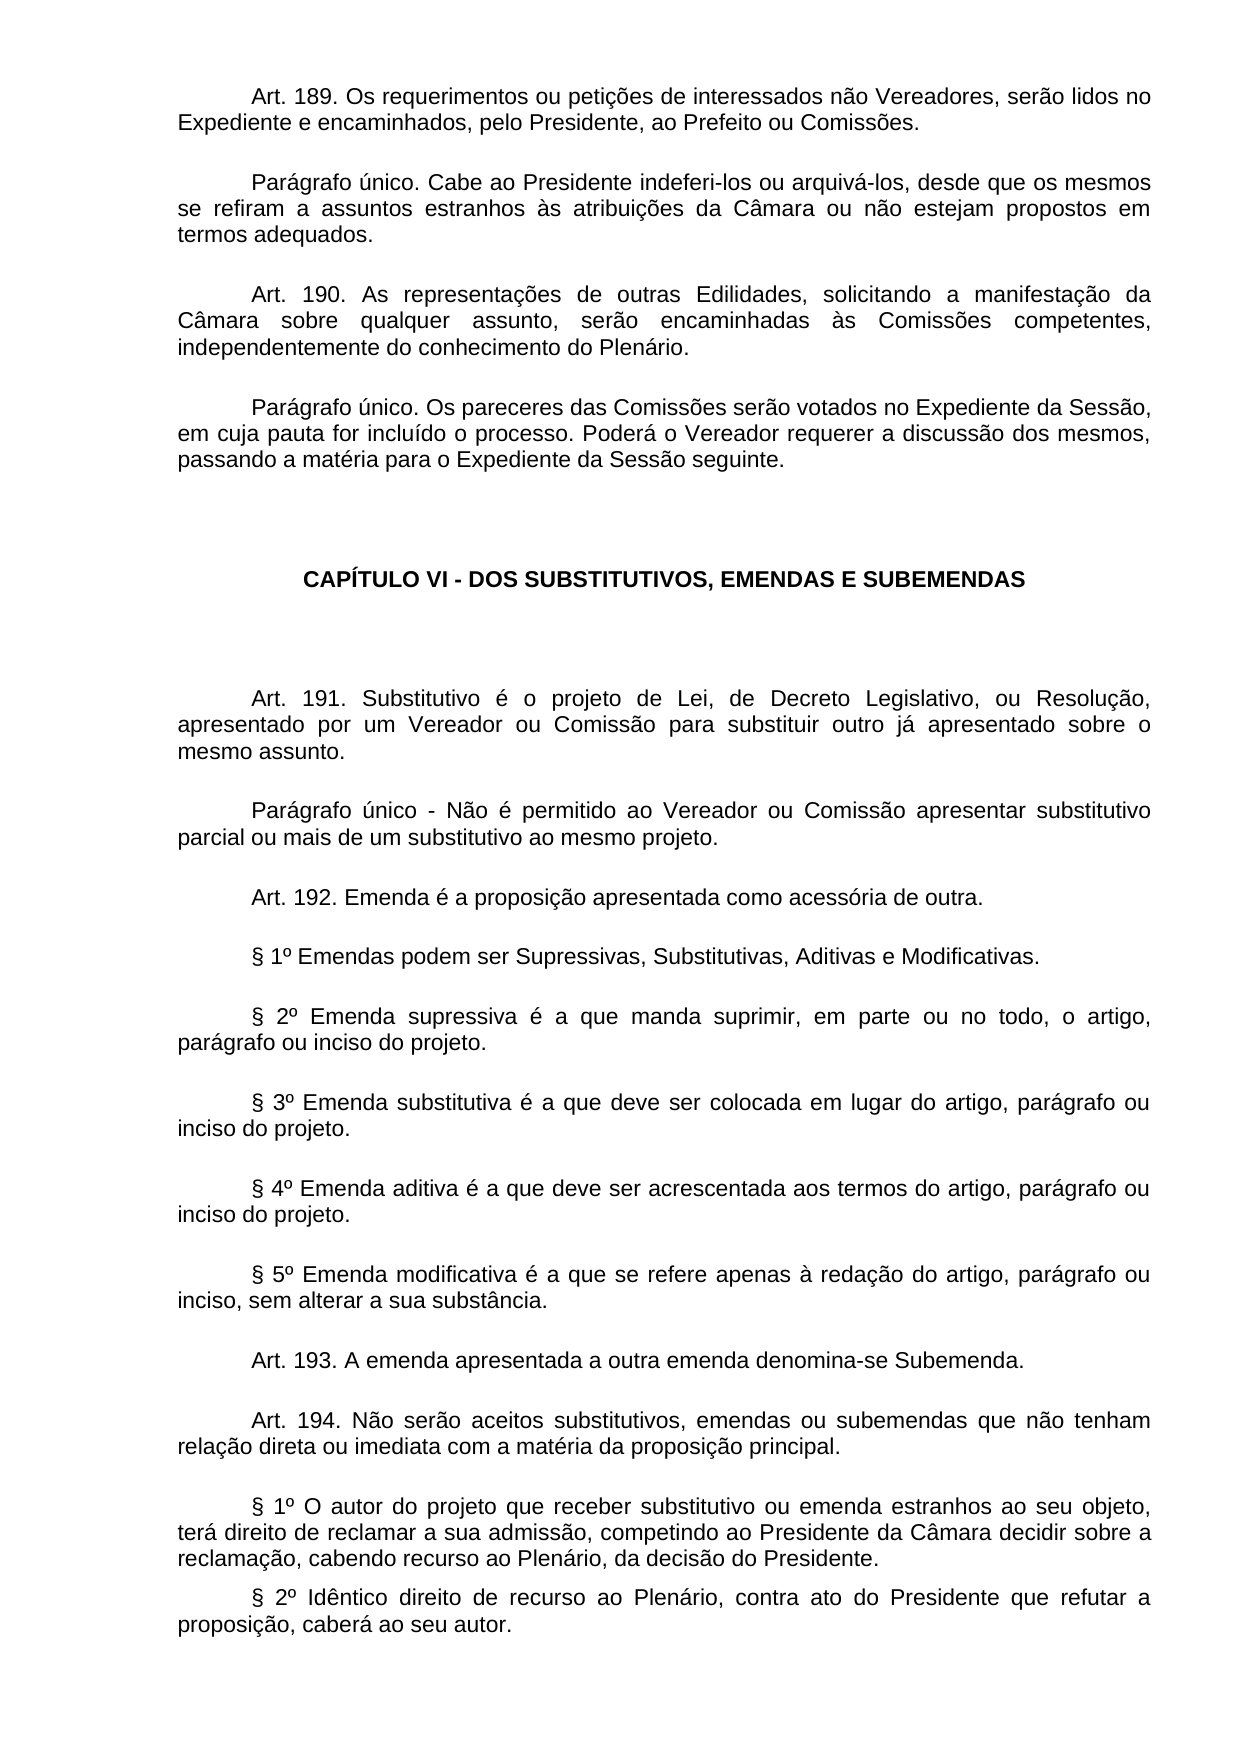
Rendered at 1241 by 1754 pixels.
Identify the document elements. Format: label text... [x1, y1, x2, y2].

subtitle Parágrafo único. Os pareceres das Comissões serão votados no Expediente da Sessão, em cuja pauta for incluído o processo. Poderá o Vereador requerer a discussão dos mesmos, passando a matéria para o Expediente da Sessão seguinte. [177, 393, 1152, 473]
text Art. 189. Os requerimentos ou petições de interessados não Vereadores, serão lidos no Expediente e encaminhados, pelo Presidente, ao Prefeito ou Comissões. [177, 83, 1152, 135]
subtitle Parágrafo único. Cabe ao Presidente indeferi-los ou arquivá-los, desde que os mesmos se refiram a assuntos estranhos às atribuições da Câmara ou não estejam propostos em termos adequados. [177, 169, 1152, 248]
subtitle Art. 194. Não serão aceitos substitutivos, emendas ou subemendas que não tenham relação direta ou imediata com a matéria da proposição principal. [177, 1407, 1152, 1459]
subtitle § 5º Emenda modificativa é a que se refere apenas à redação do artigo, parágrafo ou inciso, sem alterar a sua substância. [177, 1261, 1152, 1314]
subtitle Parágrafo único - Não é permitido ao Vereador ou Comissão apresentar substitutivo parcial ou mais de um substitutivo ao mesmo projeto. [177, 797, 1152, 850]
subtitle § 1º Emendas podem ser Supressivas, Substitutivas, Aditivas e Modificativas. [177, 943, 1152, 969]
subtitle Art. 193. A emenda apresentada a outra emenda denomina-se Subemenda. [177, 1347, 1152, 1373]
subtitle CAPÍTULO VI - DOS SUBSTITUTIVOS, EMENDAS E SUBEMENDAS [177, 566, 1152, 592]
subtitle Art. 190. As representações de outras Edilidades, solicitando a manifestação da Câmara sobre qualquer assunto, serão encaminhadas às Comissões competentes, independentemente do conhecimento do Plenário. [177, 281, 1152, 360]
subtitle § 2º Emenda supressiva é a que manda suprimir, em parte ou no todo, o artigo, parágrafo ou inciso do projeto. [177, 1003, 1152, 1056]
subtitle § 3º Emenda substitutiva é a que deve ser colocada em lugar do artigo, parágrafo ou inciso do projeto. [177, 1089, 1152, 1142]
subtitle Art. 191. Substitutivo é o projeto de Lei, de Decreto Legislativo, ou Resolução, apresentado por um Vereador ou Comissão para substituir outro já apresentado sobre o mesmo assunto. [177, 685, 1152, 764]
subtitle § 4º Emenda aditiva é a que deve ser acrescentada aos termos do artigo, parágrafo ou inciso do projeto. [177, 1175, 1152, 1228]
subtitle § 1º O autor do projeto que receber substitutivo ou emenda estranhos ao seu objeto, terá direito de reclamar a sua admissão, competindo ao Presidente da Câmara decidir sobre a reclamação, cabendo recurso ao Plenário, da decisão do Presidente. [177, 1493, 1152, 1572]
subtitle Art. 192. Emenda é a proposição apresentada como acessória de outra. [177, 883, 1152, 910]
subtitle § 2º Idêntico direito de recurso ao Plenário, contra ato do Presidente que refutar a proposição, caberá ao seu autor. [177, 1584, 1152, 1637]
